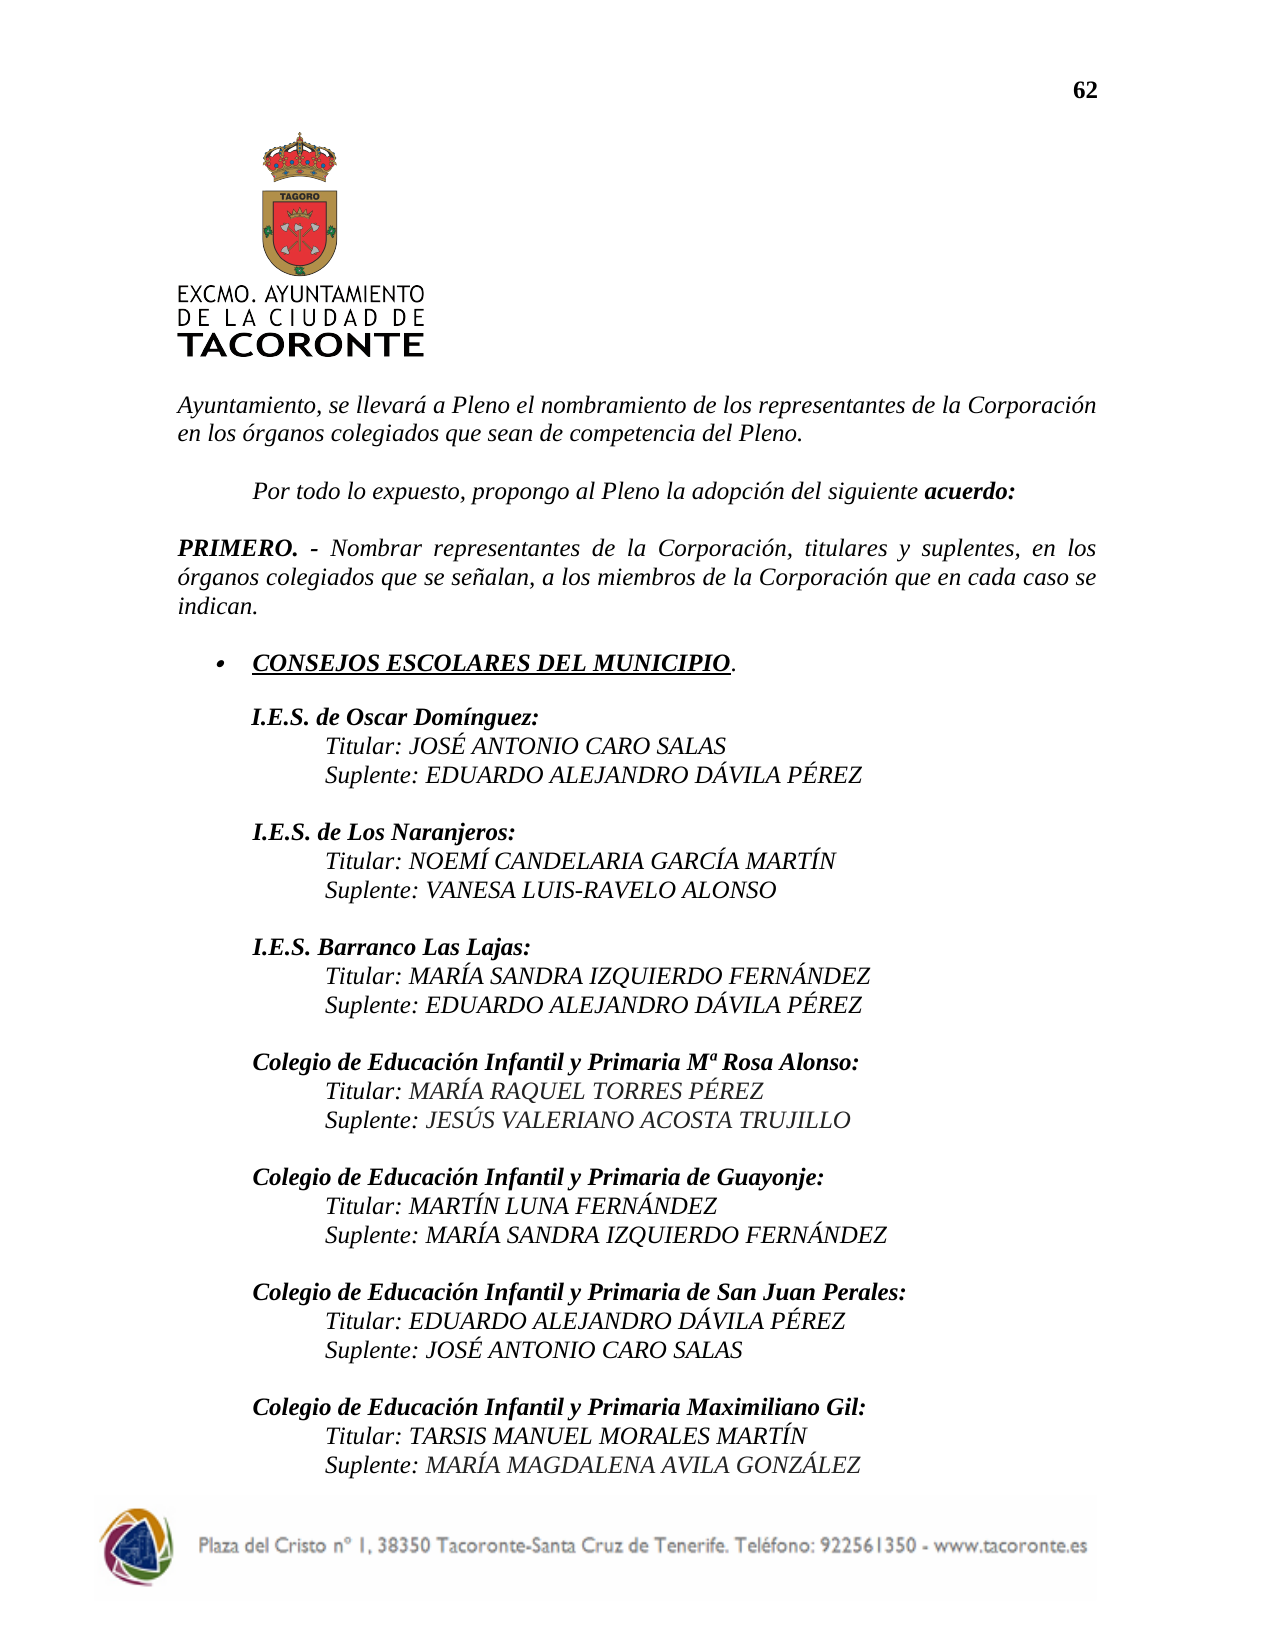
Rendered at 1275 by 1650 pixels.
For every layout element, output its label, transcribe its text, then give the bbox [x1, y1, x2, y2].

text Suplente: VANESA LUIS-RAVELO ALONSO [325, 875, 1098, 904]
text I.E.S. Barranco Las Lajas: [252, 932, 1098, 961]
text Colegio de Educación Infantil y Primaria Maximiliano Gil: [252, 1392, 1098, 1421]
text Suplente: JOSÉ ANTONIO CARO SALAS [325, 1335, 1098, 1364]
text Ayuntamiento, se llevará a Pleno el nombramiento de los representantes de la Corporación en los órganos colegiados que sean de competencia del Pleno. [177, 390, 1098, 447]
text Titular: NOEMÍ CANDELARIA GARCÍA MARTÍN [325, 846, 1098, 875]
text Colegio de Educación Infantil y Primaria de Guayonje: [252, 1162, 1098, 1191]
text Colegio de Educación Infantil y Primaria de San Juan Perales: [252, 1277, 1098, 1306]
text Titular: MARTÍN LUNA FERNÁNDEZ [325, 1191, 1098, 1220]
text I.E.S. de Los Naranjeros: [252, 817, 1098, 846]
text Titular: JOSÉ ANTONIO CARO SALAS [251, 731, 1098, 760]
text Suplente: EDUARDO ALEJANDRO DÁVILA PÉREZ [325, 990, 1098, 1019]
text Suplente: JESÚS VALERIANO ACOSTA TRUJILLO [325, 1105, 1098, 1134]
text PRIMERO. - Nombrar representantes de la Corporación, titulares y suplentes, en los órganos colegiados que se señalan, a los miembros de la Corporación que en cada caso se indican. [177, 533, 1098, 620]
text Suplente: MARÍA SANDRA IZQUIERDO FERNÁNDEZ [325, 1220, 1098, 1249]
text I.E.S. de Oscar Domínguez: [251, 702, 1098, 731]
text Colegio de Educación Infantil y Primaria Mª Rosa Alonso: [252, 1047, 1098, 1076]
picture [93, 1495, 1097, 1601]
text Suplente: EDUARDO ALEJANDRO DÁVILA PÉREZ [325, 760, 1098, 789]
picture [177, 132, 424, 357]
list CONSEJOS ESCOLARES DEL MUNICIPIO. [215, 648, 1098, 677]
text Titular: TARSIS MANUEL MORALES MARTÍN [325, 1421, 1098, 1450]
text Por todo lo expuesto, propongo al Pleno la adopción del siguiente acuerdo: [177, 476, 1098, 505]
text Titular: MARÍA RAQUEL TORRES PÉREZ [325, 1076, 1098, 1105]
text Titular: EDUARDO ALEJANDRO DÁVILA PÉREZ [325, 1306, 1098, 1335]
text Titular: MARÍA SANDRA IZQUIERDO FERNÁNDEZ [325, 961, 1098, 990]
text Suplente: MARÍA MAGDALENA AVILA GONZÁLEZ [325, 1450, 1098, 1479]
